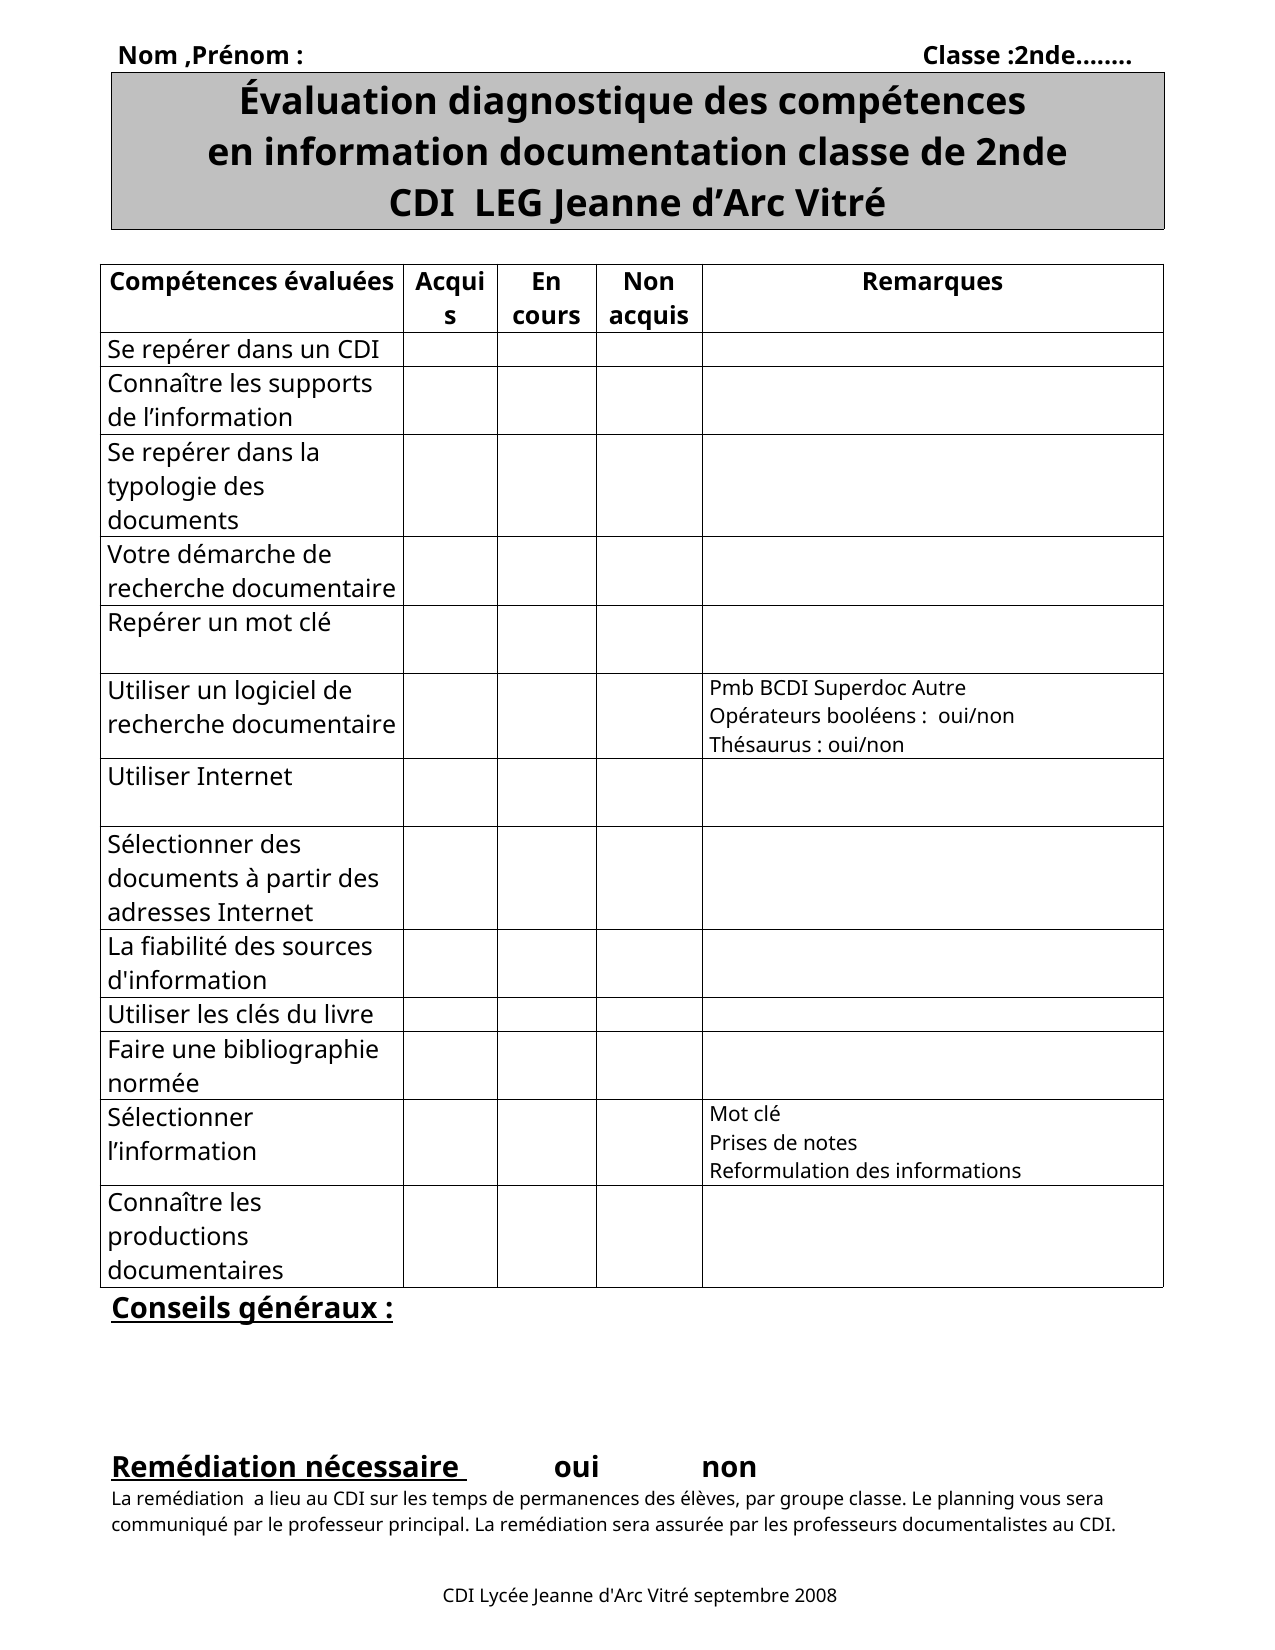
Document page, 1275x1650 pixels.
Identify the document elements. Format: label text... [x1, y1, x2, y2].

table_cell [404, 998, 497, 1031]
table_cell [404, 537, 497, 604]
table_cell [703, 537, 1163, 604]
table_cell [498, 333, 596, 366]
text Conseils généraux : [111, 1287, 1164, 1327]
text Nom ,Prénom : Classe :2nde........ [111, 38, 1164, 72]
table_cell [498, 674, 596, 758]
table_cell [597, 435, 702, 536]
table_cell Faire une bibliographie normée [101, 1032, 403, 1099]
table_cell Utiliser les clés du livre [101, 998, 403, 1031]
table_cell [597, 367, 702, 434]
table_cell Connaître les supports de l’information [101, 367, 403, 434]
table_cell [404, 333, 497, 366]
table_header Non acquis [597, 265, 702, 332]
table_cell [597, 674, 702, 758]
table_cell [498, 1100, 596, 1185]
table_cell [498, 537, 596, 604]
table_header Compétences évaluées [101, 265, 403, 332]
table_cell [703, 1186, 1163, 1287]
text en information documentation classe de 2nde [112, 123, 1164, 174]
table_cell [597, 827, 702, 929]
table_cell [404, 759, 497, 826]
table_cell [703, 367, 1163, 434]
table_cell [498, 1032, 596, 1099]
text Remédiation nécessaire oui non [111, 1446, 1164, 1486]
table_cell [703, 759, 1163, 826]
table_cell [404, 1100, 497, 1185]
table_cell Pmb BCDI Superdoc Autre Opérateurs booléens : oui/non Thésaurus : oui/non [703, 674, 1163, 758]
table_cell [498, 606, 596, 673]
table_cell Se repérer dans la typologie des documents [101, 435, 403, 536]
table_cell [703, 435, 1163, 536]
table_cell [597, 606, 702, 673]
text Évaluation diagnostique des compétences [112, 73, 1164, 123]
table_cell [498, 1186, 596, 1287]
table_cell [404, 606, 497, 673]
table_cell [404, 674, 497, 758]
table_cell [498, 759, 596, 826]
text CDI LEG Jeanne d’Arc Vitré [112, 174, 1164, 229]
table_cell [597, 930, 702, 997]
table_cell [597, 537, 702, 604]
table_cell [404, 1186, 497, 1287]
table_cell Se repérer dans un CDI [101, 333, 403, 366]
table_cell [498, 930, 596, 997]
table_header Remarques [703, 265, 1163, 332]
table_cell Utiliser un logiciel de recherche documentaire [101, 674, 403, 758]
table_cell [498, 435, 596, 536]
table_cell Utiliser Internet [101, 759, 403, 826]
table_header En cours [498, 265, 596, 332]
table_cell [404, 1032, 497, 1099]
table_header Acquis [404, 265, 497, 332]
table_cell [498, 998, 596, 1031]
table_cell [404, 435, 497, 536]
table_cell Sélectionner l’information [101, 1100, 403, 1185]
table_cell Repérer un mot clé [101, 606, 403, 673]
table_cell [597, 1100, 702, 1185]
table_cell [703, 333, 1163, 366]
table_cell [404, 367, 497, 434]
table_cell [703, 1032, 1163, 1099]
text La remédiation a lieu au CDI sur les temps de permanences des élèves, par groupe classe. Le planning vous sera communiqué par le professeur principal. La remédiation sera assurée par les professeurs documentalistes au CDI. [111, 1486, 1164, 1537]
table_cell Mot clé Prises de notes Reformulation des informations [703, 1100, 1163, 1185]
table_cell Connaître les productions documentaires [101, 1186, 403, 1287]
table_cell [597, 1186, 702, 1287]
table_cell [498, 827, 596, 929]
table_cell Sélectionner des documents à partir des adresses Internet [101, 827, 403, 929]
table_cell [498, 367, 596, 434]
table_cell [597, 333, 702, 366]
table_cell [703, 930, 1163, 997]
table_cell [404, 930, 497, 997]
table_cell [703, 998, 1163, 1031]
table_cell [597, 998, 702, 1031]
table_cell [703, 827, 1163, 929]
table_cell [404, 827, 497, 929]
table_cell La fiabilité des sources d'information [101, 930, 403, 997]
table_cell [597, 1032, 702, 1099]
table_cell [597, 759, 702, 826]
table_cell Votre démarche de recherche documentaire [101, 537, 403, 604]
table_cell [703, 606, 1163, 673]
